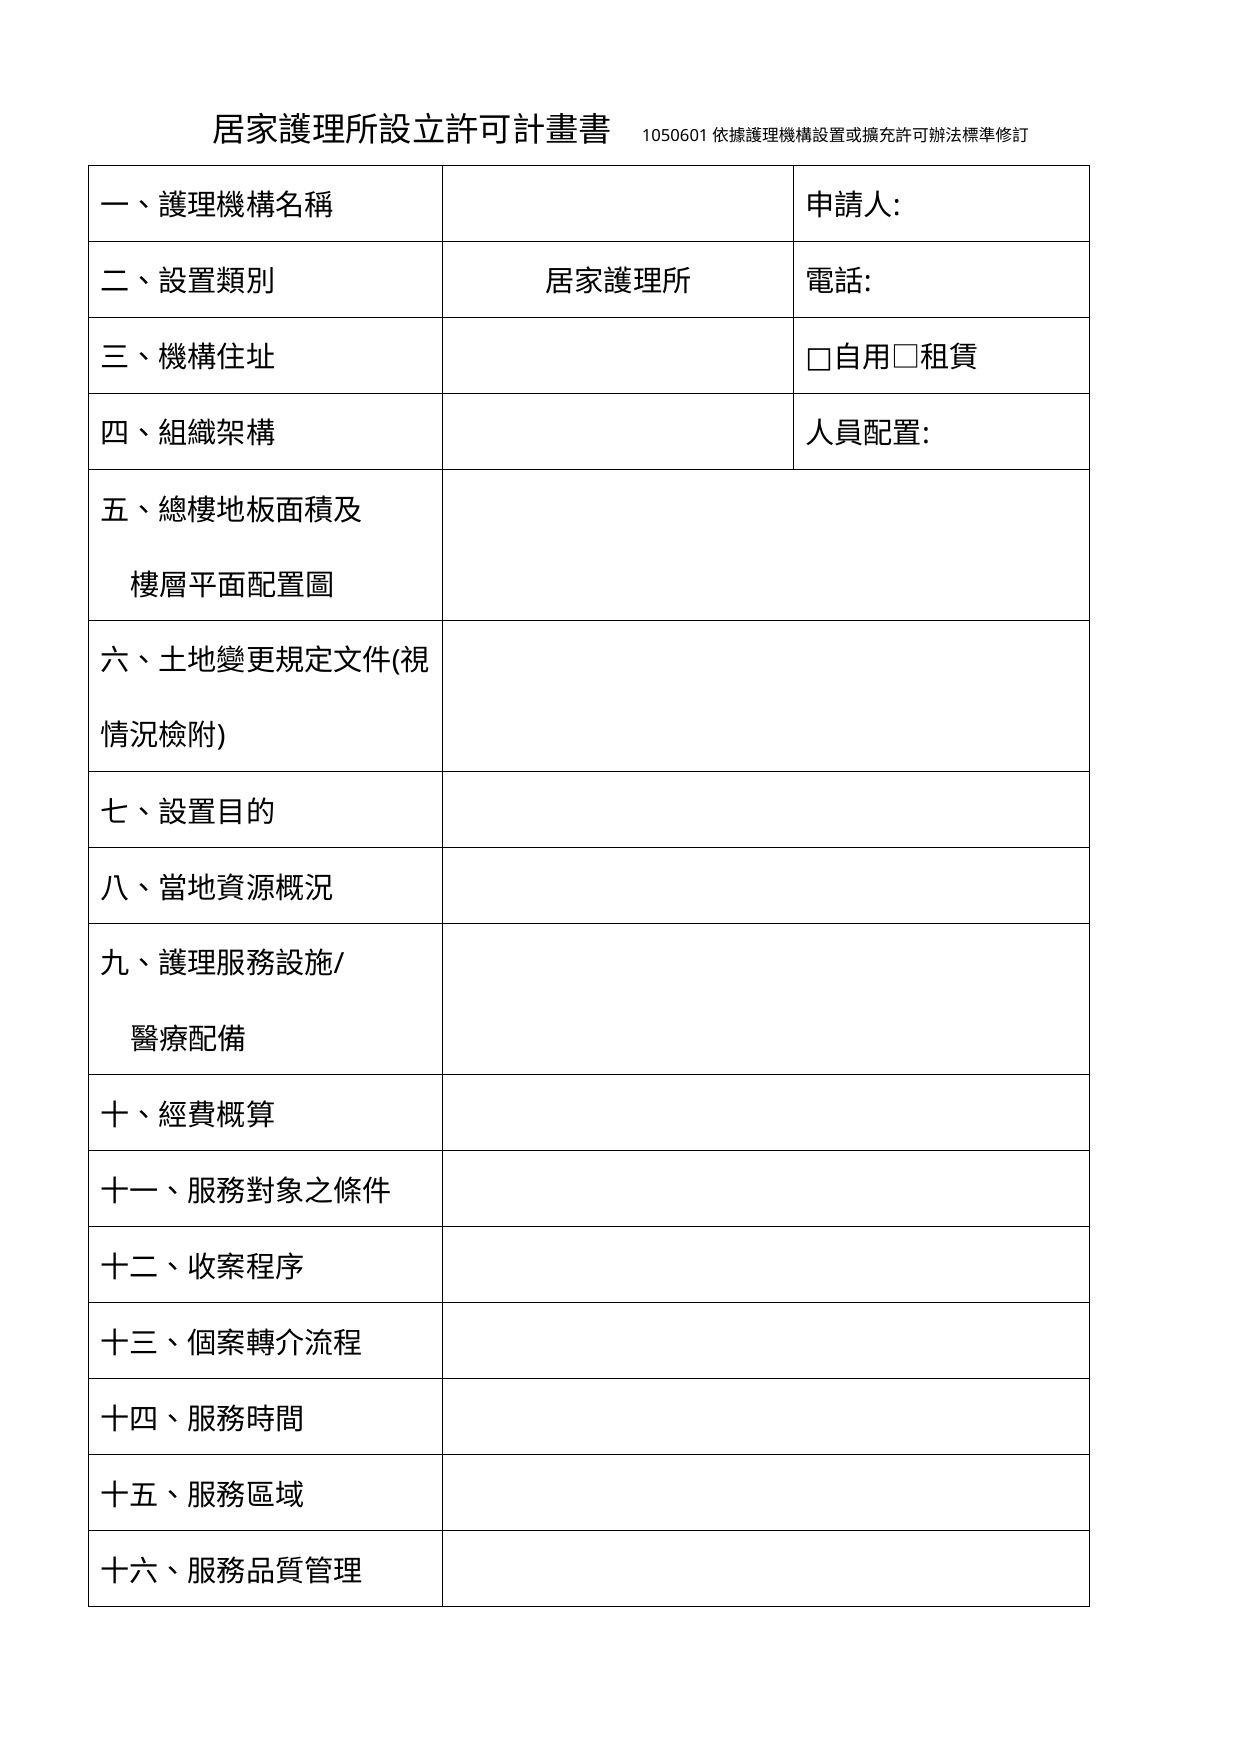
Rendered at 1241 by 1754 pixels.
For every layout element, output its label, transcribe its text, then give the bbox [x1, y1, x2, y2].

table_cell 四、組織架構 [89, 394, 442, 469]
table_cell [443, 394, 793, 469]
table_cell 電話: [794, 242, 1089, 317]
table_cell [443, 1075, 1089, 1150]
text 居家護理所設立許可計畫書 1050601依據護理機構設置或擴充許可辦法標準修訂 [89, 89, 1152, 164]
table_cell 十五、服務區域 [89, 1455, 442, 1530]
table_cell [443, 621, 1089, 771]
table_cell 十一、服務對象之條件 [89, 1151, 442, 1226]
table_cell [443, 1455, 1089, 1530]
table_cell 十六、服務品質管理 [89, 1531, 442, 1606]
table_cell [443, 1227, 1089, 1302]
table_cell 十二、收案程序 [89, 1227, 442, 1302]
table_cell [443, 1379, 1089, 1454]
table_cell 十三、個案轉介流程 [89, 1303, 442, 1378]
table_cell 三、機構住址 [89, 318, 442, 393]
table_header 一、護理機構名稱 [89, 166, 442, 241]
table_cell [443, 848, 1089, 923]
table_cell [443, 1151, 1089, 1226]
table_cell 八、當地資源概況 [89, 848, 442, 923]
table_cell 九、護理服務設施/ 醫療配備 [89, 924, 442, 1074]
table_cell 七、設置目的 [89, 772, 442, 847]
table_cell [443, 318, 793, 393]
table_cell 六、土地變更規定文件(視情況檢附) [89, 621, 442, 771]
table_cell 二、設置類別 [89, 242, 442, 317]
table_header [443, 166, 793, 241]
table_cell 十、經費概算 [89, 1075, 442, 1150]
table_cell 五、總樓地板面積及 樓層平面配置圖 [89, 470, 442, 620]
table_cell [443, 772, 1089, 847]
table_cell 十四、服務時間 [89, 1379, 442, 1454]
table_header 申請人: [794, 166, 1089, 241]
table_cell 人員配置: [794, 394, 1089, 469]
table_cell [443, 924, 1089, 1074]
table_cell [443, 1303, 1089, 1378]
table_cell 居家護理所 [443, 242, 793, 317]
table_cell [443, 470, 1089, 620]
table_cell □自用□租賃 [794, 318, 1089, 393]
table_cell [443, 1531, 1089, 1606]
